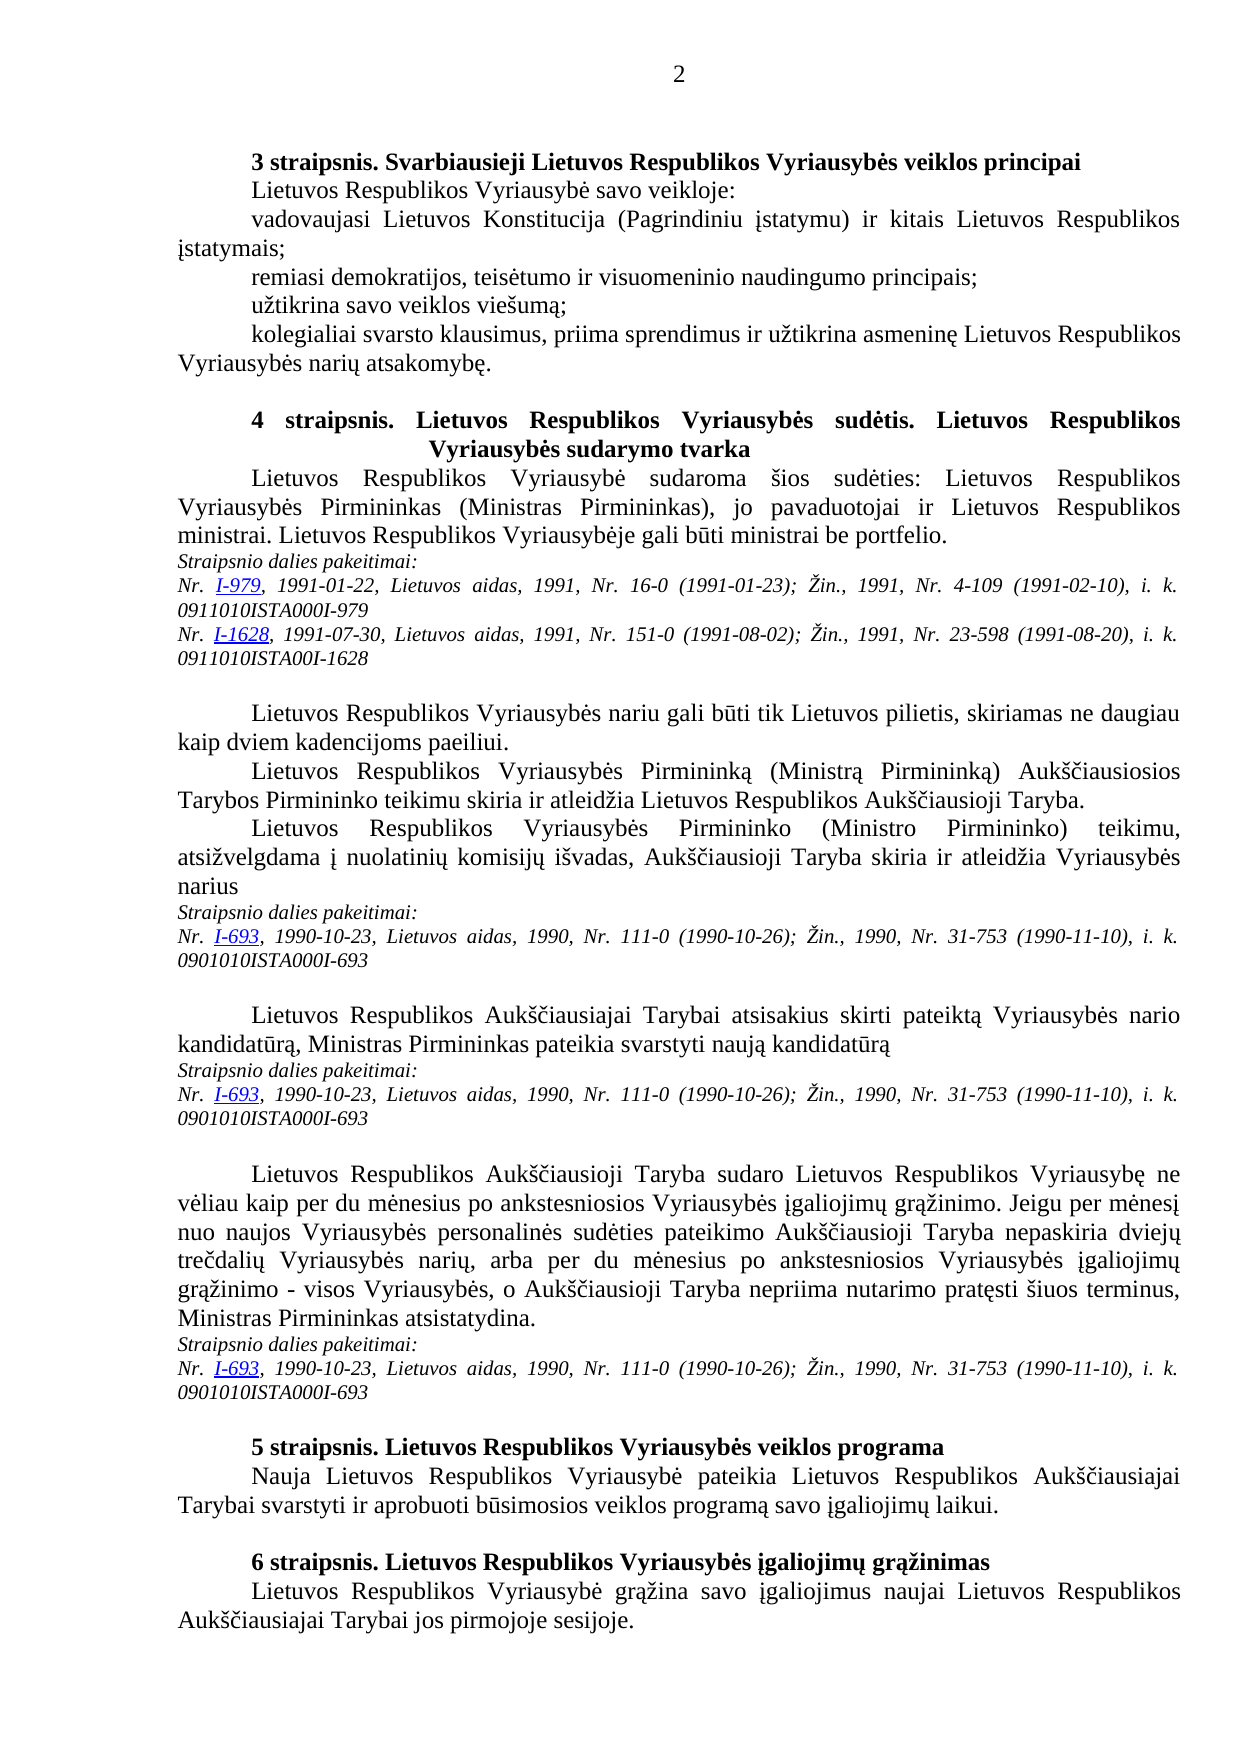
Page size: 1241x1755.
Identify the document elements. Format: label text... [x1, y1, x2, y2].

text Nr. I-1628, 1991-07-30, Lietuvos aidas, 1991, Nr. 151-0 (1991-08-02); Žin., 1991, Nr. 23-598 (1991-08-20), i. k. 0911010ISTA00I-1628 [177, 622, 1181, 670]
text Straipsnio dalies pakeitimai: [177, 900, 1181, 924]
text Lietuvos Respublikos Aukščiausiajai Tarybai atsisakius skirti pateiktą Vyriausybės nario kandidatūrą, Ministras Pirmininkas pateikia svarstyti naują kandidatūrą [177, 1001, 1181, 1058]
text Nr. I-693, 1990-10-23, Lietuvos aidas, 1990, Nr. 111-0 (1990-10-26); Žin., 1990, Nr. 31-753 (1990-11-10), i. k. 0901010ISTA000I-693 [177, 1356, 1181, 1404]
text Lietuvos Respublikos Vyriausybė grąžina savo įgaliojimus naujai Lietuvos Respublikos Aukščiausiajai Tarybai jos pirmojoje sesijoje. [177, 1576, 1181, 1634]
text Lietuvos Respublikos Vyriausybės Pirmininką (Ministrą Pirmininką) Aukščiausiosios Tarybos Pirmininko teikimu skiria ir atleidžia Lietuvos Respublikos Aukščiausioji Taryba. [177, 756, 1181, 813]
text vadovaujasi Lietuvos Konstitucija (Pagrindiniu įstatymu) ir kitais Lietuvos Respublikos įstatymais; [177, 204, 1181, 262]
text Nr. I-693, 1990-10-23, Lietuvos aidas, 1990, Nr. 111-0 (1990-10-26); Žin., 1990, Nr. 31-753 (1990-11-10), i. k. 0901010ISTA000I-693 [177, 1082, 1181, 1130]
text Nr. I-693, 1990-10-23, Lietuvos aidas, 1990, Nr. 111-0 (1990-10-26); Žin., 1990, Nr. 31-753 (1990-11-10), i. k. 0901010ISTA000I-693 [177, 924, 1181, 972]
text Nauja Lietuvos Respublikos Vyriausybė pateikia Lietuvos Respublikos Aukščiausiajai Tarybai svarstyti ir aprobuoti būsimosios veiklos programą savo įgaliojimų laikui. [177, 1461, 1181, 1519]
text kolegialiai svarsto klausimus, priima sprendimus ir užtikrina asmeninę Lietuvos Respublikos Vyriausybės narių atsakomybę. [177, 319, 1181, 377]
text Lietuvos Respublikos Vyriausybė savo veikloje: [177, 176, 1181, 204]
text 3 straipsnis. Svarbiausieji Lietuvos Respublikos Vyriausybės veiklos principai [177, 147, 1181, 176]
text Straipsnio dalies pakeitimai: [177, 1058, 1181, 1082]
text Lietuvos Respublikos Vyriausybės Pirmininko (Ministro Pirmininko) teikimu, atsižvelgdama į nuolatinių komisijų išvadas, Aukščiausioji Taryba skiria ir atleidžia Vyriausybės narius [177, 813, 1181, 900]
text Lietuvos Respublikos Vyriausybė sudaroma šios sudėties: Lietuvos Respublikos Vyriausybės Pirmininkas (Ministras Pirmininkas), jo pavaduotojai ir Lietuvos Respublikos ministrai. Lietuvos Respublikos Vyriausybėje gali būti ministrai be portfelio. [177, 463, 1181, 549]
text 4 straipsnis. Lietuvos Respublikos Vyriausybės sudėtis. Lietuvos Respublikos Vyriausybės sudarymo tvarka [251, 406, 1181, 463]
text Lietuvos Respublikos Aukščiausioji Taryba sudaro Lietuvos Respublikos Vyriausybę ne vėliau kaip per du mėnesius po ankstesniosios Vyriausybės įgaliojimų grąžinimo. Jeigu per mėnesį nuo naujos Vyriausybės personalinės sudėties pateikimo Aukščiausioji Taryba nepaskiria dviejų trečdalių Vyriausybės narių, arba per du mėnesius po ankstesniosios Vyriausybės įgaliojimų grąžinimo - visos Vyriausybės, o Aukščiausioji Taryba nepriima nutarimo pratęsti šiuos terminus, Ministras Pirmininkas atsistatydina. [177, 1159, 1181, 1332]
text Lietuvos Respublikos Vyriausybės nariu gali būti tik Lietuvos pilietis, skiriamas ne daugiau kaip dviem kadencijoms paeiliui. [177, 698, 1181, 756]
text remiasi demokratijos, teisėtumo ir visuomeninio naudingumo principais; [177, 262, 1181, 291]
text Nr. I-979, 1991-01-22, Lietuvos aidas, 1991, Nr. 16-0 (1991-01-23); Žin., 1991, Nr. 4-109 (1991-02-10), i. k. 0911010ISTA000I-979 [177, 573, 1181, 622]
text užtikrina savo veiklos viešumą; [177, 291, 1181, 319]
text 6 straipsnis. Lietuvos Respublikos Vyriausybės įgaliojimų grąžinimas [177, 1547, 1181, 1576]
text Straipsnio dalies pakeitimai: [177, 549, 1181, 573]
text Straipsnio dalies pakeitimai: [177, 1332, 1181, 1356]
text 5 straipsnis. Lietuvos Respublikos Vyriausybės veiklos programa [177, 1432, 1181, 1461]
